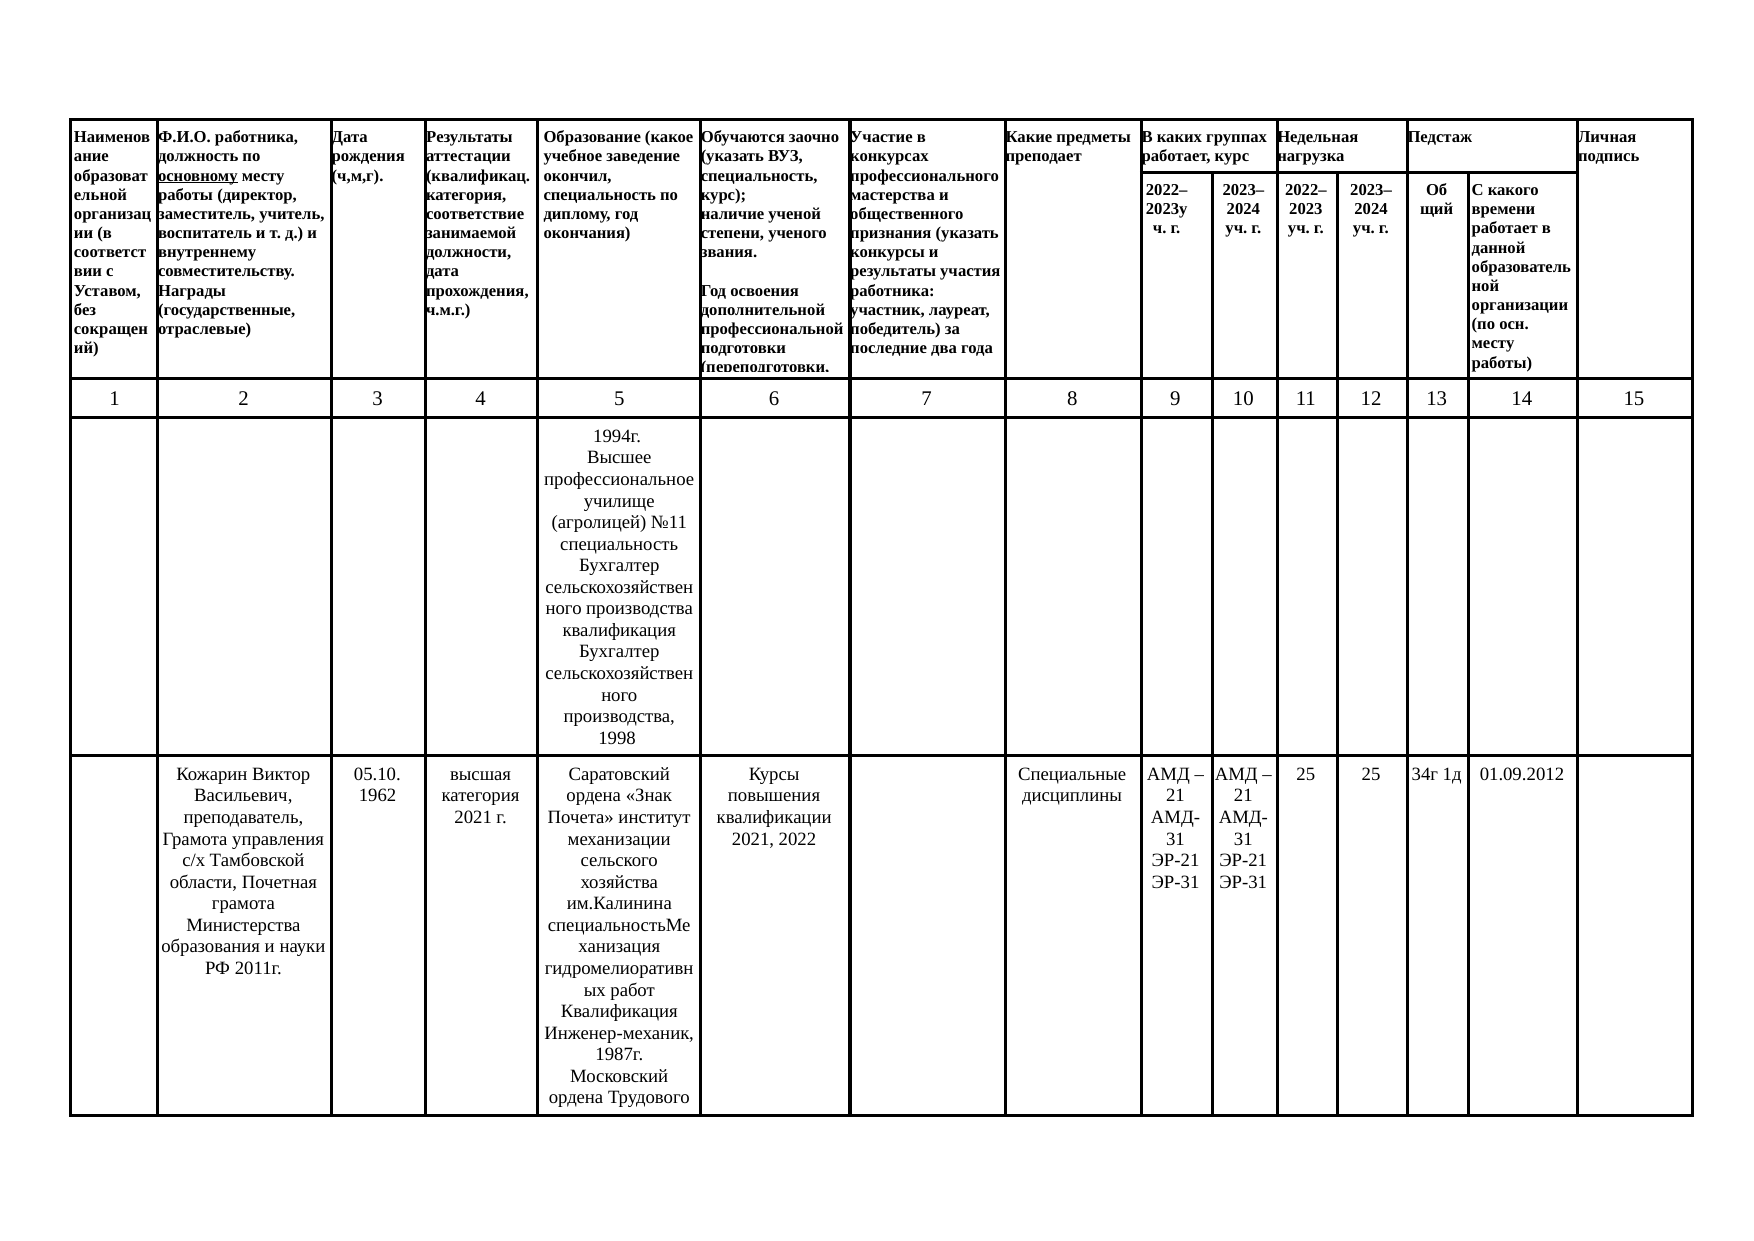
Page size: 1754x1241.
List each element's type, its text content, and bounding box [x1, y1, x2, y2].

table_cell [852, 757, 1004, 1113]
table_cell 8 [1007, 380, 1140, 416]
table_cell [1279, 419, 1336, 754]
table_header Личная подпись [1579, 121, 1691, 377]
table_cell [1409, 419, 1467, 754]
table_cell 05.10. 1962 [333, 757, 424, 1113]
table_cell 14 [1470, 380, 1576, 416]
table_cell [1214, 419, 1276, 754]
table_cell 12 [1339, 380, 1406, 416]
table_header Недельная нагрузка [1279, 121, 1406, 171]
table_cell высшая категория 2021 г. [427, 757, 536, 1113]
table_header Результаты аттестации (квалификац. категория, соответствие занимаемой должности, дата прохождения, ч.м.г.) [427, 121, 536, 377]
table_cell 25 [1279, 757, 1336, 1113]
table_cell 2023– 2024 уч. г. [1214, 174, 1276, 377]
table_cell 01.09.2012 [1470, 757, 1576, 1113]
table_cell 4 [427, 380, 536, 416]
table_cell 25 [1339, 757, 1406, 1113]
table_header Образование (какое учебное заведение окончил, специальность по диплому, год окончания) [539, 121, 699, 377]
table_cell 9 [1143, 380, 1211, 416]
table_cell 3 [333, 380, 424, 416]
table_header Какие предметы преподает [1007, 121, 1140, 377]
table_cell Саратовский ордена «Знак Почета» институт механизации сельского хозяйства им.Калинина специальностьМеханизация гидромелиоративных работ Квалификация Инженер-механик, 1987г. Московский ордена Трудового [539, 757, 699, 1113]
table_cell [1007, 419, 1140, 754]
table_header Ф.И.О. работника, должность по основному месту работы (директор, заместитель, учитель, воспитатель и т. д.) и внутреннему совместительству. Награды (государственные, отраслевые) [159, 121, 330, 377]
table_cell [1579, 757, 1691, 1113]
table_cell [72, 419, 156, 754]
table_cell [159, 419, 330, 754]
table_cell 6 [702, 380, 848, 416]
table_cell [702, 419, 848, 754]
table_cell 15 [1579, 380, 1691, 416]
table_cell 5 [539, 380, 699, 416]
table_cell Специальные дисциплины [1007, 757, 1140, 1113]
table_cell 2022– 2023уч. г. [1143, 174, 1211, 377]
table_header В каких группах работает, курс [1143, 121, 1276, 171]
table_cell [1339, 419, 1406, 754]
table_cell 1 [72, 380, 156, 416]
table_header Педстаж [1409, 121, 1576, 171]
table_cell [1143, 419, 1211, 754]
table_cell Общий [1409, 174, 1467, 377]
table_cell 2 [159, 380, 330, 416]
table_cell 10 [1214, 380, 1276, 416]
table_cell 34г 1д [1409, 757, 1467, 1113]
table_cell 2022– 2023 уч. г. [1279, 174, 1336, 377]
table_header Наименование образовательной организации (в соответствии с Уставом, без сокращений) [72, 121, 156, 377]
table_cell 2023– 2024 уч. г. [1339, 174, 1406, 377]
table_cell С какого времени работает в данной образовательной организации (по осн. месту работы) [1470, 174, 1576, 377]
table_cell АМД – 21 АМД-31 ЭР-21 ЭР-31 [1214, 757, 1276, 1113]
table_cell [1579, 419, 1691, 754]
table_header Дата рождения (ч,м,г). [333, 121, 424, 377]
table_cell [852, 419, 1004, 754]
table_cell [427, 419, 536, 754]
table_cell [72, 757, 156, 1113]
table_header Обучаются заочно (указать ВУЗ, специальность, курс); наличие ученой степени, ученого звания. Год освоения дополнительной профессиональной подготовки (переподготовки, повышения квалификации) [702, 121, 848, 377]
table_cell АМД – 21 АМД-31 ЭР-21 ЭР-31 [1143, 757, 1211, 1113]
table_cell 13 [1409, 380, 1467, 416]
table_header Участие в конкурсах профессионального мастерства и общественного признания (указать конкурсы и результаты участия работника: участник, лауреат, победитель) за последние два года [852, 121, 1004, 377]
table_cell [333, 419, 424, 754]
table_cell Кожарин Виктор Васильевич, преподаватель, Грамота управления с/х Тамбовской области, Почетная грамота Министерства образования и науки РФ 2011г. [159, 757, 330, 1113]
table_cell Курсы повышения квалификации 2021, 2022 [702, 757, 848, 1113]
table_cell 11 [1279, 380, 1336, 416]
table_cell 1994г. Высшее профессиональное училище (агролицей) №11 специальность Бухгалтер сельскохозяйственного производства квалификация Бухгалтер сельскохозяйственного производства, 1998 [539, 419, 699, 754]
table_cell [1470, 419, 1576, 754]
table_cell 7 [852, 380, 1004, 416]
